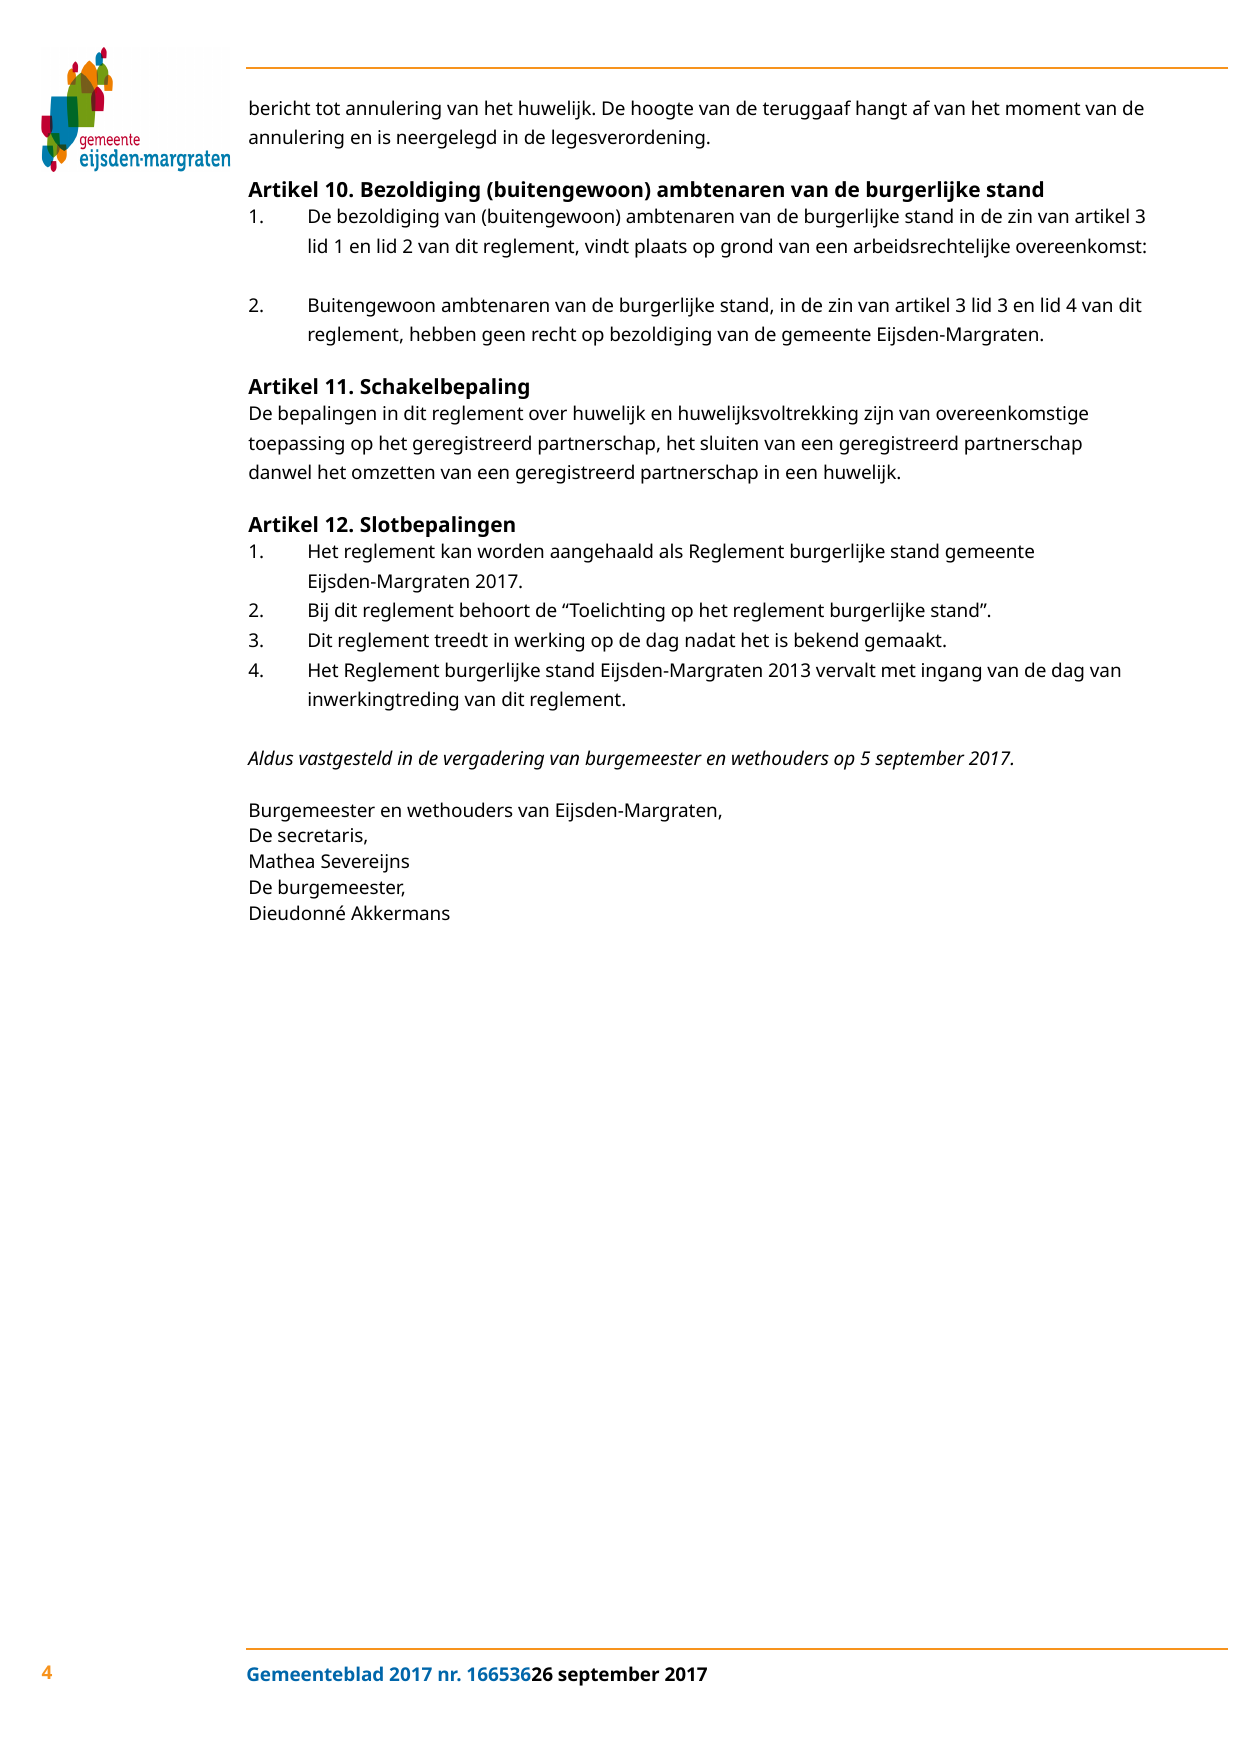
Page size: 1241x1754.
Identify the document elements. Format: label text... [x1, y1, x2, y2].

picture [41, 47, 231, 172]
list Het Reglement burgerlijke stand Eijsden-Margraten 2013 vervalt met ingang van de dag van inwerkingtreding van dit reglement. [248, 657, 1152, 712]
text Aldus vastgesteld in de vergadering van burgemeester en wethouders op 5 september 2017. [248, 746, 1152, 771]
text Burgemeester en wethouders van Eijsden-Margraten, [248, 797, 1152, 823]
text Artikel 10. Bezoldiging (buitengewoon) ambtenaren van de burgerlijke stand [248, 175, 1152, 203]
text Artikel 11. Schakelbepaling [248, 372, 1152, 400]
text Artikel 12. Slotbepalingen [248, 510, 1152, 538]
text De burgemeester, [248, 874, 1152, 900]
list Dit reglement treedt in werking op de dag nadat het is bekend gemaakt. [248, 627, 1152, 653]
list De bezoldiging van (buitengewoon) ambtenaren van de burgerlijke stand in de zin van artikel 3 lid 1 en lid 2 van dit reglement, vindt plaats op grond van een arbeidsrechtelijke overeenkomst: [248, 203, 1152, 258]
list Buitengewoon ambtenaren van de burgerlijke stand, in de zin van artikel 3 lid 3 en lid 4 van dit reglement, hebben geen recht op bezoldiging van de gemeente Eijsden-Margraten. [248, 292, 1152, 347]
text De secretaris, [248, 823, 1152, 848]
text bericht tot annulering van het huwelijk. De hoogte van de teruggaaf hangt af van het moment van de annulering en is neergelegd in de legesverordening. [248, 95, 1152, 150]
text Dieudonné Akkermans [248, 900, 1152, 926]
text De bepalingen in dit reglement over huwelijk en huwelijksvoltrekking zijn van overeenkomstige toepassing op het geregistreerd partnerschap, het sluiten van een geregistreerd partnerschap danwel het omzetten van een geregistreerd partnerschap in een huwelijk. [248, 400, 1152, 485]
list Eijsden-Margraten 2017. [248, 568, 1152, 594]
list Bij dit reglement behoort de “Toelichting op het reglement burgerlijke stand”. [248, 598, 1152, 623]
list Het reglement kan worden aangehaald als Reglement burgerlijke stand gemeente [248, 538, 1152, 564]
text Mathea Severeijns [248, 848, 1152, 874]
